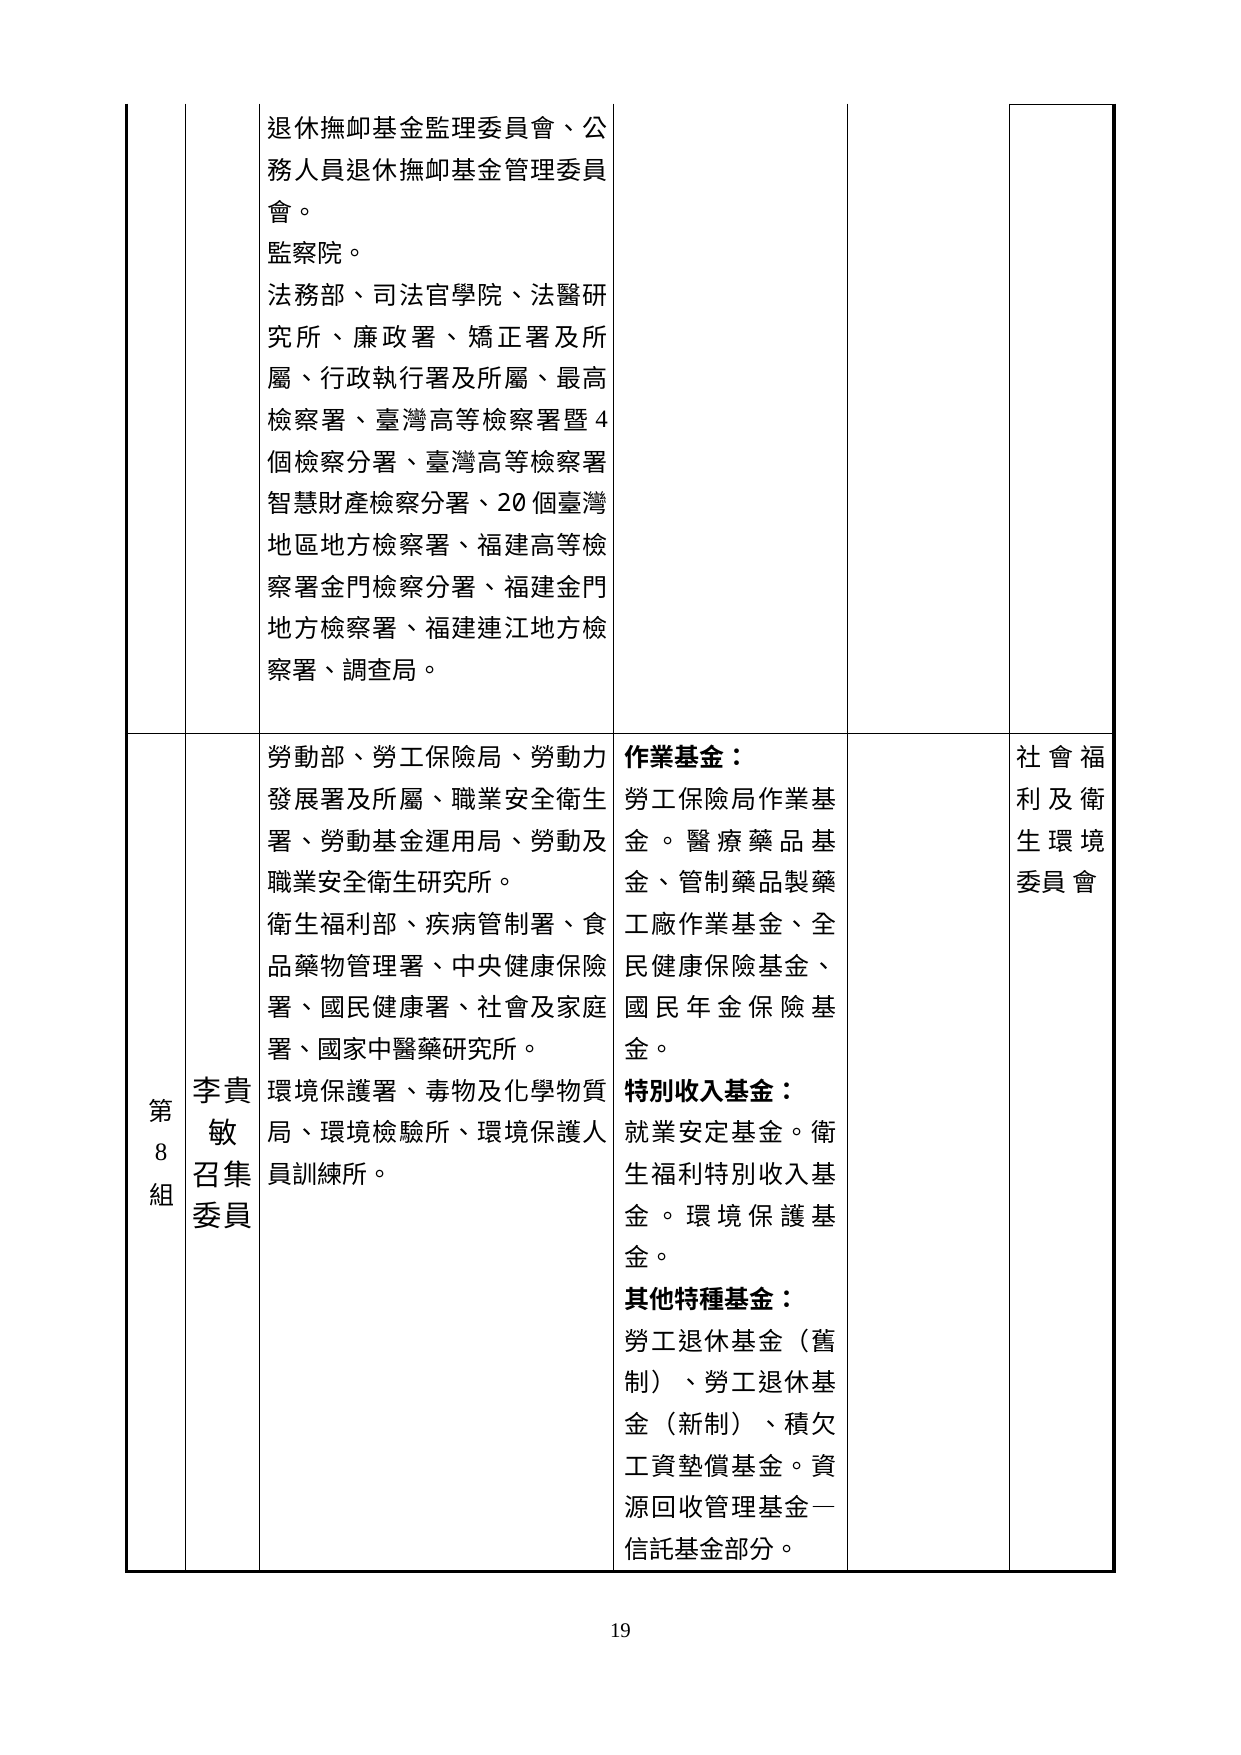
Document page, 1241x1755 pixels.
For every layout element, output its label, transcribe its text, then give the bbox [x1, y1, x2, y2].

table_cell 退休撫卹基金監理委員會、公務人員退休撫卹基金管理委員會。 監察院。 法務部、司法官學院、法醫研究所、廉政署、矯正署及所屬、行政執行署及所屬、最高檢察署、臺灣高等檢察署暨4個檢察分署、臺灣高等檢察署智慧財產檢察分署、20個臺灣地區地方檢察署、福建高等檢察署金門檢察分署、福建金門地方檢察署、福建連江地方檢察署、調查局。 [260, 104, 613, 732]
table_cell 李貴敏 召集委員 [186, 734, 259, 1570]
table_cell 勞動部、勞工保險局、勞動力發展署及所屬、職業安全衛生署、勞動基金運用局、勞動及職業安全衛生研究所。 衛生福利部、疾病管制署、食品藥物管理署、中央健康保險署、國民健康署、社會及家庭署、國家中醫藥研究所。 環境保護署、毒物及化學物質局、環境檢驗所、環境保護人員訓練所。 [260, 734, 613, 1570]
table_cell [1010, 105, 1112, 732]
table_cell [186, 104, 259, 732]
table_cell 社會福利及衛生環境委員 會 [1010, 734, 1112, 1570]
table_cell [848, 104, 1009, 732]
table_cell [848, 734, 1009, 1570]
table_cell 作業基金： 勞工保險局作業基金。醫療藥品基金、管制藥品製藥工廠作業基金、全民健康保險基金、國民年金保險基金。 特別收入基金： 就業安定基金。衛生福利特別收入基金。環境保護基金。 其他特種基金： 勞工退休基金（舊制）、勞工退休基金（新制）、積欠工資墊償基金。資源回收管理基金—信託基金部分。 [614, 734, 847, 1570]
table_cell [614, 104, 847, 732]
table_cell 第 8 組 [128, 734, 185, 1570]
table_cell [128, 104, 185, 732]
